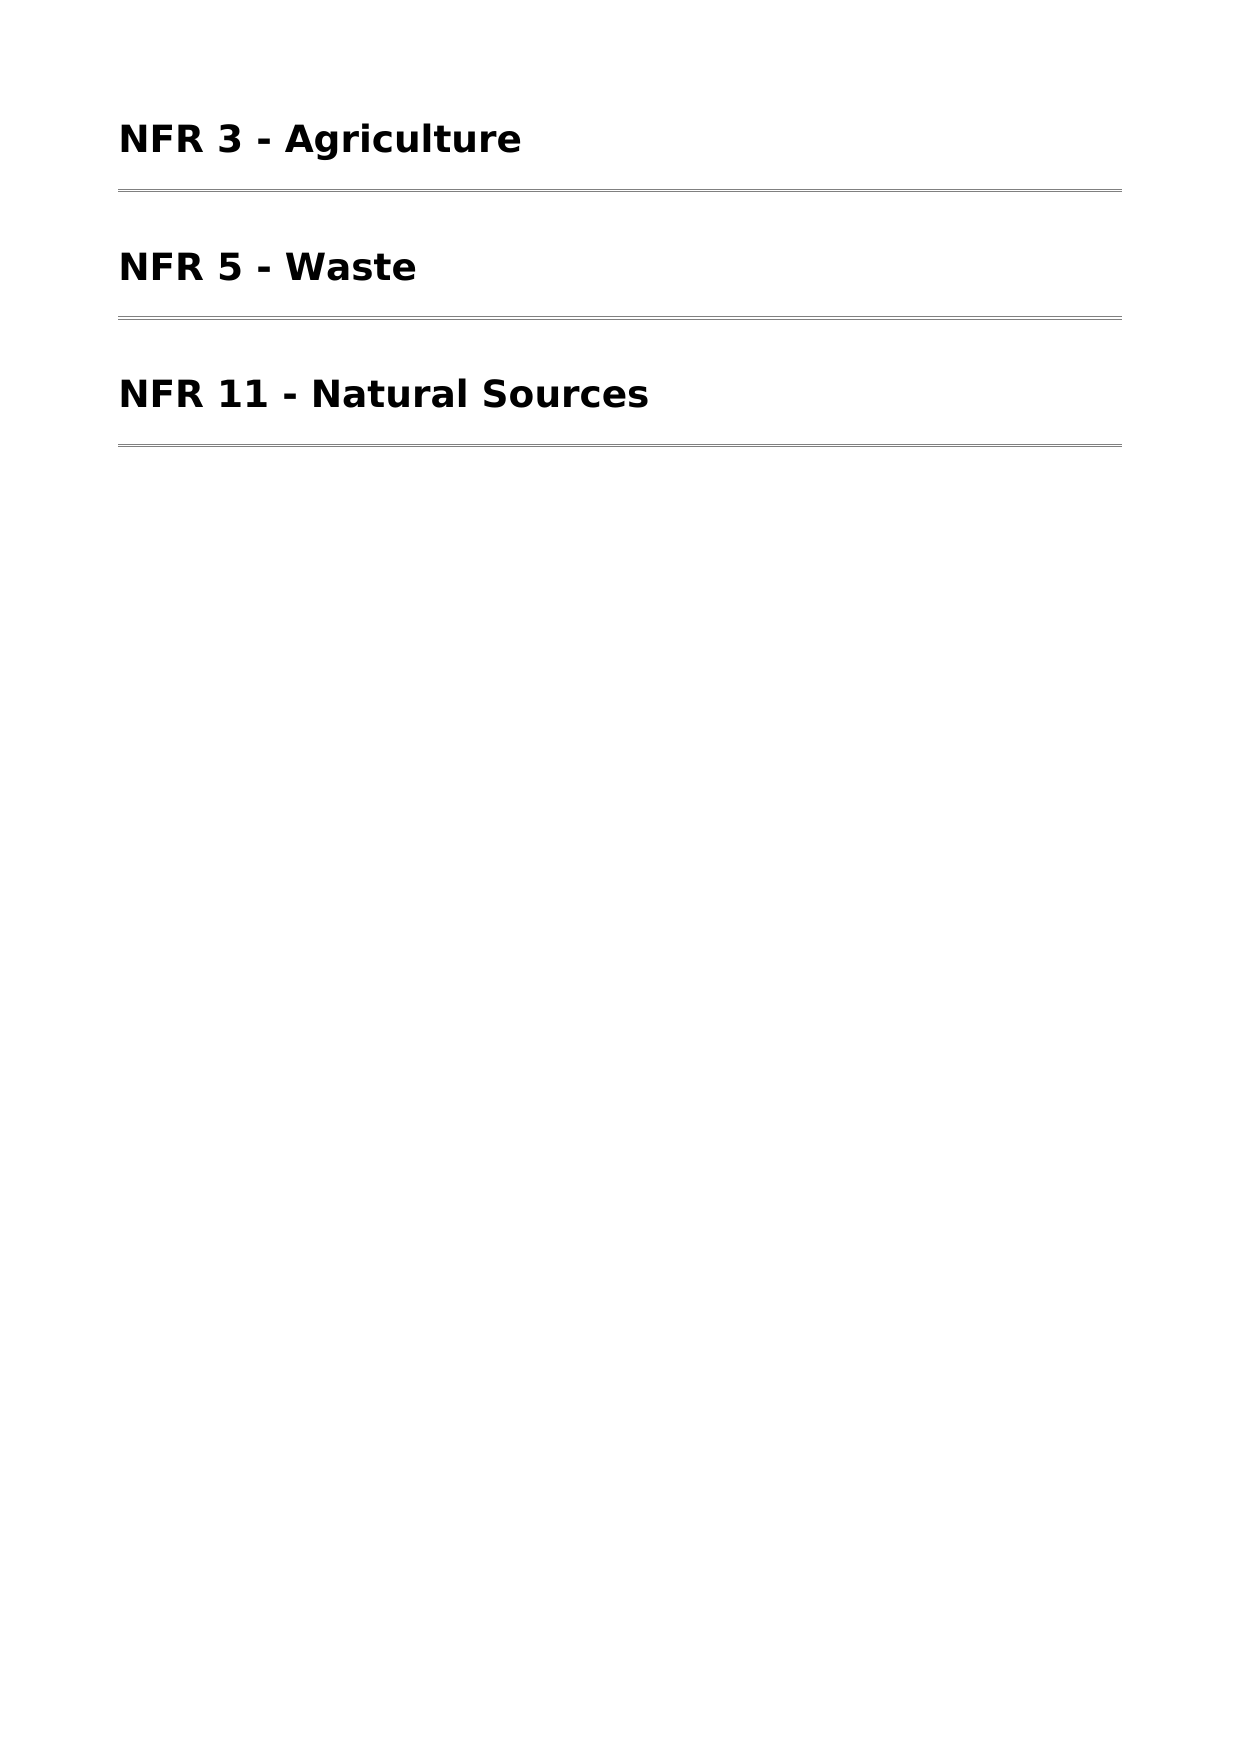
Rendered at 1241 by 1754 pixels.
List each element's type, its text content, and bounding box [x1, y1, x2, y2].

subtitle NFR 11 - Natural Sources [118, 373, 1122, 417]
subtitle NFR 5 - Waste [118, 246, 1122, 289]
subtitle NFR 3 - Agriculture [118, 118, 1122, 162]
